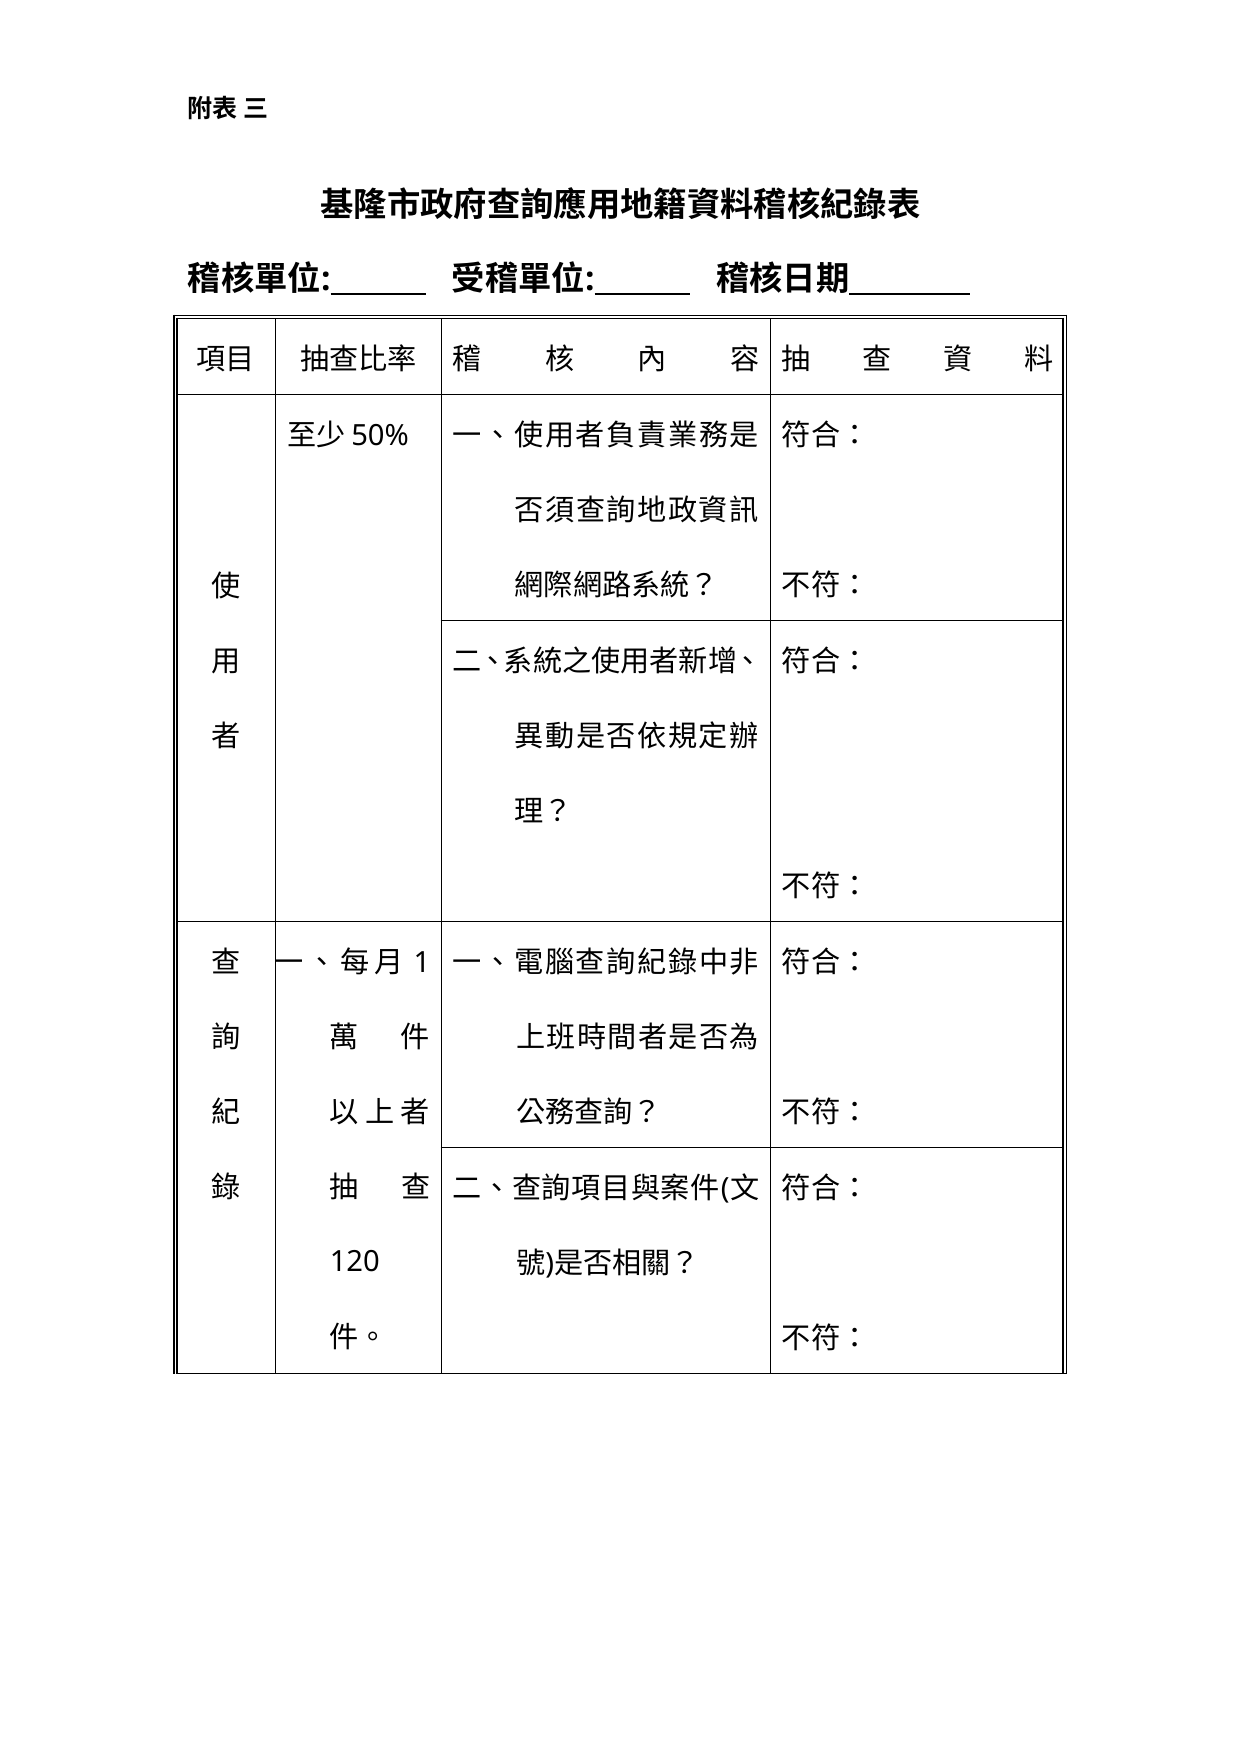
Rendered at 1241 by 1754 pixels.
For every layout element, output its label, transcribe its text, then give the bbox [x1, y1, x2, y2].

text 稽核單位: 受稽單位: 稽核日期 ­­­­­ ­­ [187, 239, 1053, 314]
table_cell 至少50% [276, 395, 441, 921]
table_cell 符合： 不符： [771, 1148, 1062, 1373]
table_cell 二、系統之使用者新增、異動是否依規定辦理？ [442, 621, 770, 921]
table_header 稽核內容 [442, 319, 770, 394]
table_cell 一、使用者負責業務是否須查詢地政資訊網際網路系統？ [442, 395, 770, 620]
table_cell 符合： 不符： [771, 621, 1062, 921]
table_cell 符合： 不符： [771, 395, 1062, 620]
table_header 抽查資料 [771, 319, 1062, 394]
table_cell 一、每月1萬 件以上者抽查120件。 [276, 922, 441, 1373]
table_cell 二、查詢項目與案件(文號)是否相關？ [442, 1148, 770, 1373]
table_header 項目 [178, 319, 275, 394]
table_cell 查 詢 紀 錄 [178, 922, 275, 1373]
table_cell 使 用 者 [178, 395, 275, 921]
table_cell 一、電腦查詢紀錄中非上班時間者是否為公務查詢？ [442, 922, 770, 1147]
text 基隆市政府查詢應用地籍資料稽核紀錄表 [187, 164, 1053, 239]
table_header 抽查比率 [276, 319, 441, 394]
table_cell 符合： 不符： [771, 922, 1062, 1147]
